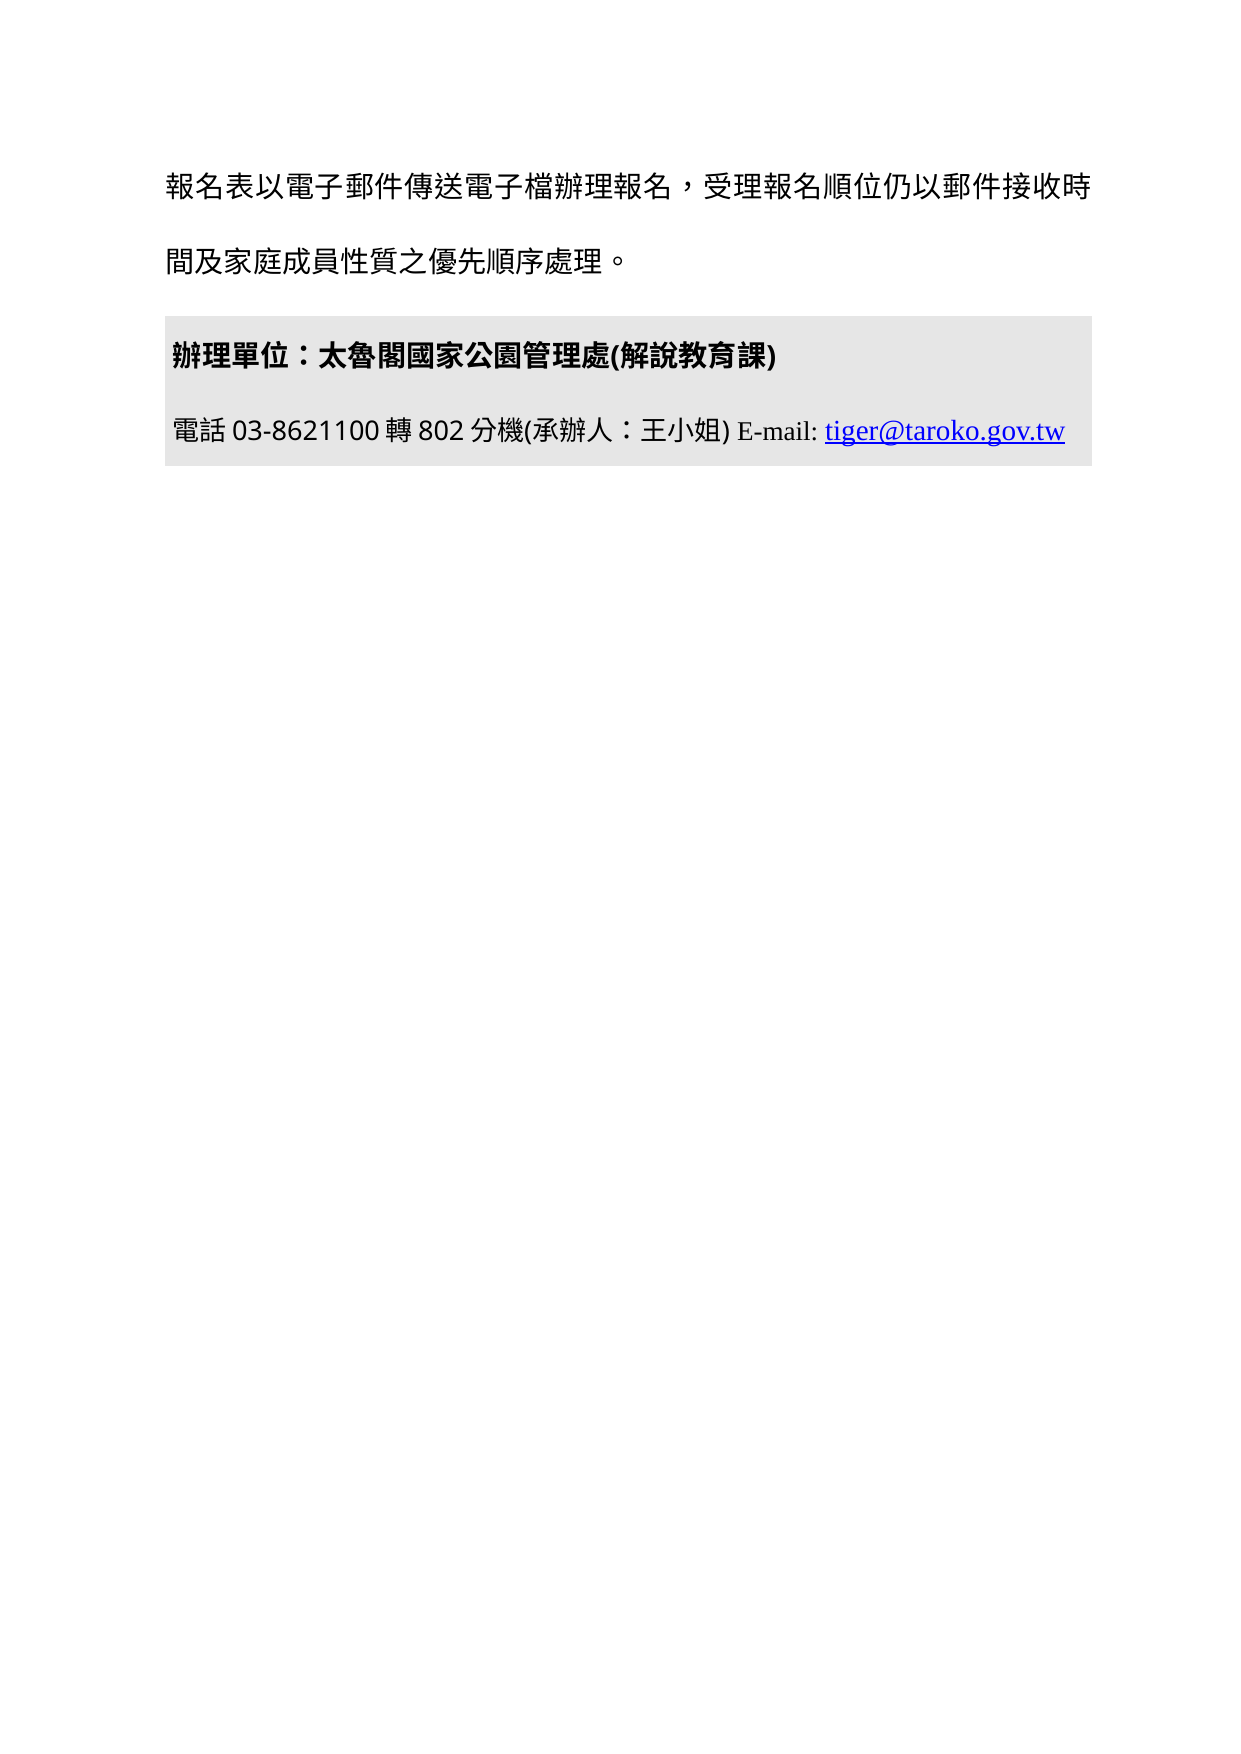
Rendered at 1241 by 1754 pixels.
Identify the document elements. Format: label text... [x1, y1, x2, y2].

text 報名表以電子郵件傳送電子檔辦理報名，受理報名順位仍以郵件接收時間及家庭成員性質之優先順序處理。 [165, 148, 1092, 298]
text 辦理單位：太魯閣國家公園管理處(解說教育課) [165, 316, 1092, 391]
text 電話03-8621100轉802分機(承辦人：王小姐) E-mail: tiger@taroko.gov.tw [165, 391, 1092, 466]
